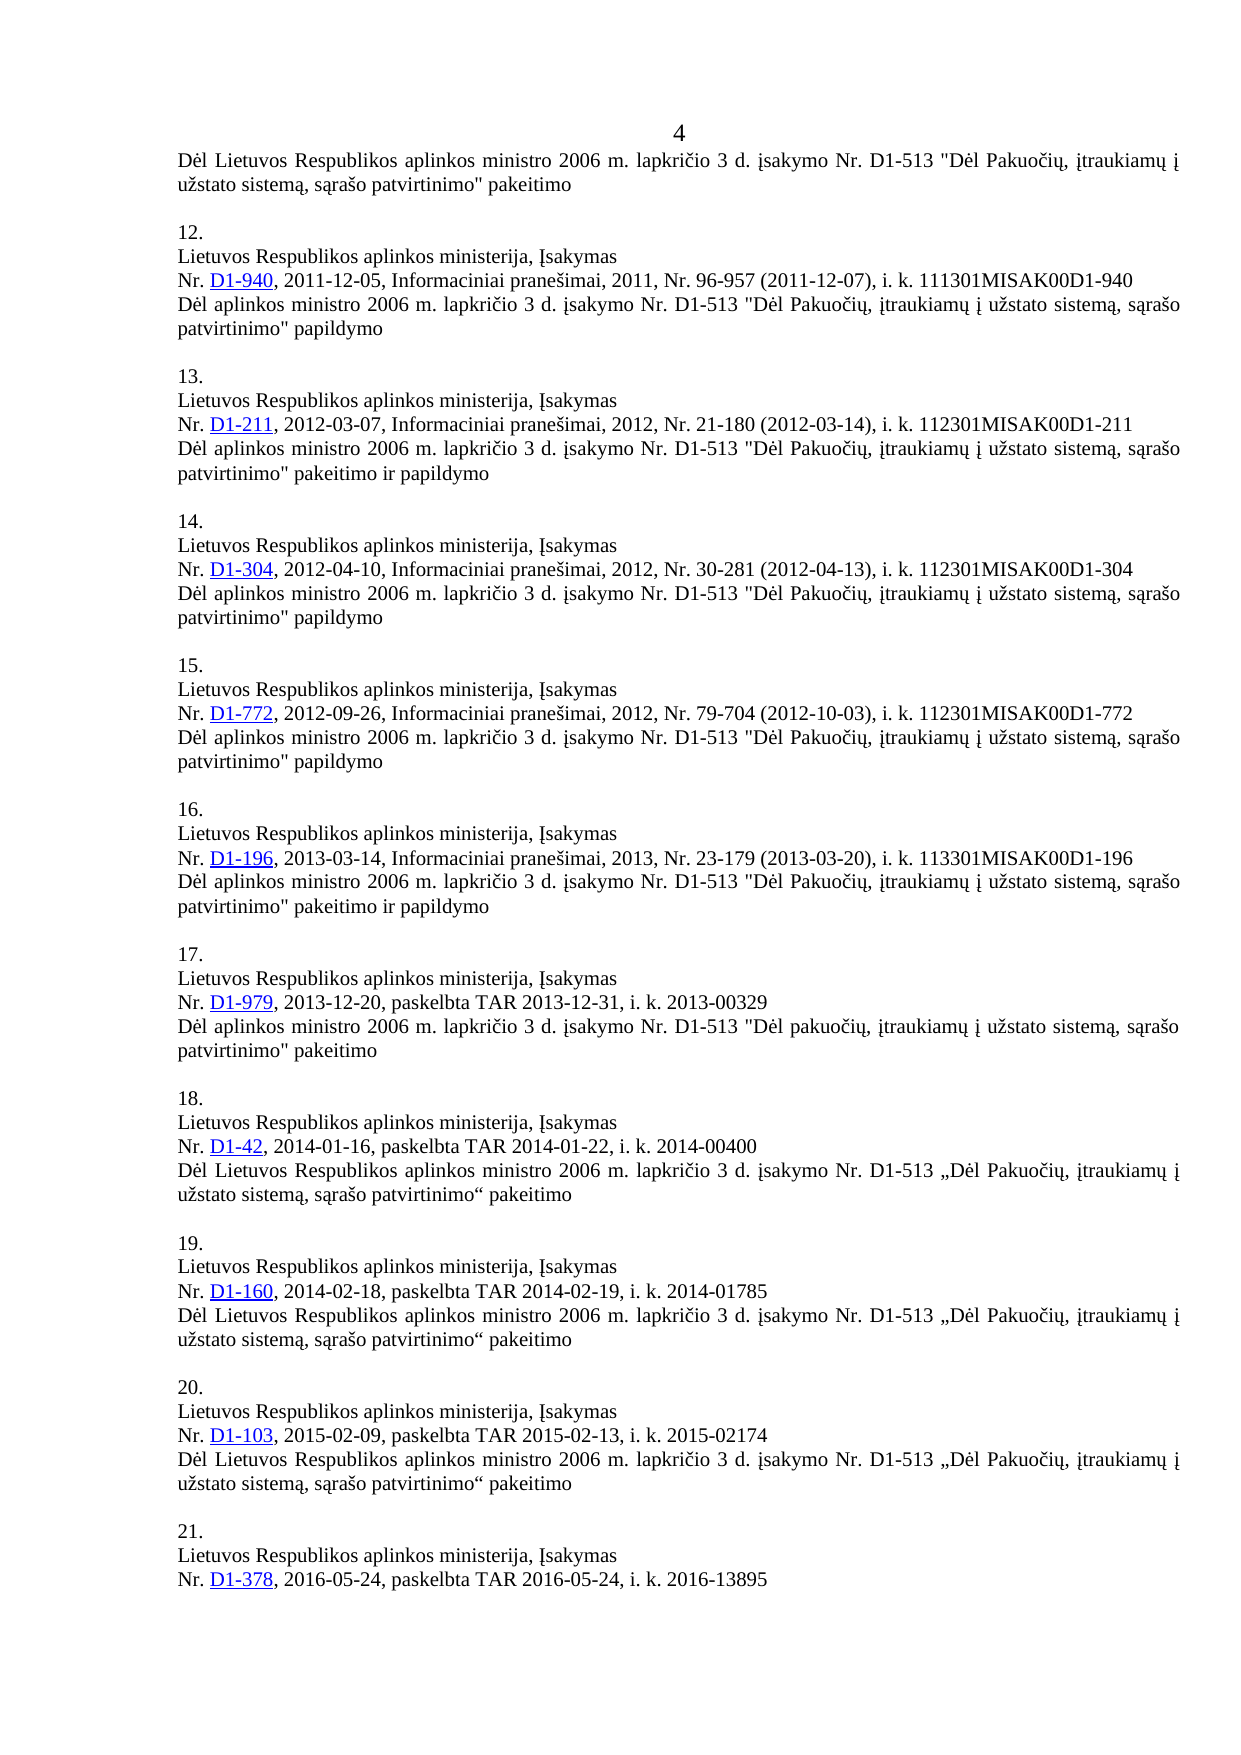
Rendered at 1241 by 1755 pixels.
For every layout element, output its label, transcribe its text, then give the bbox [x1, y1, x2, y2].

text 21. [177, 1519, 1181, 1543]
text Dėl Lietuvos Respublikos aplinkos ministro 2006 m. lapkričio 3 d. įsakymo Nr. D1-513 „Dėl Pakuočių, įtraukiamų į užstato sistemą, sąrašo patvirtinimo“ pakeitimo [177, 1447, 1181, 1495]
text Nr. D1-103, 2015-02-09, paskelbta TAR 2015-02-13, i. k. 2015-02174 [177, 1423, 1181, 1447]
text Dėl aplinkos ministro 2006 m. lapkričio 3 d. įsakymo Nr. D1-513 "Dėl pakuočių, įtraukiamų į užstato sistemą, sąrašo patvirtinimo" pakeitimo [177, 1014, 1181, 1062]
text Dėl Lietuvos Respublikos aplinkos ministro 2006 m. lapkričio 3 d. įsakymo Nr. D1-513 „Dėl Pakuočių, įtraukiamų į užstato sistemą, sąrašo patvirtinimo“ pakeitimo [177, 1303, 1181, 1351]
text Nr. D1-211, 2012-03-07, Informaciniai pranešimai, 2012, Nr. 21-180 (2012-03-14), i. k. 112301MISAK00D1-211 [177, 412, 1181, 436]
text Nr. D1-378, 2016-05-24, paskelbta TAR 2016-05-24, i. k. 2016-13895 [177, 1567, 1181, 1591]
text 18. [177, 1086, 1181, 1110]
text Dėl Lietuvos Respublikos aplinkos ministro 2006 m. lapkričio 3 d. įsakymo Nr. D1-513 "Dėl Pakuočių, įtraukiamų į užstato sistemą, sąrašo patvirtinimo" pakeitimo [177, 148, 1181, 196]
text Nr. D1-772, 2012-09-26, Informaciniai pranešimai, 2012, Nr. 79-704 (2012-10-03), i. k. 112301MISAK00D1-772 [177, 701, 1181, 725]
text Dėl aplinkos ministro 2006 m. lapkričio 3 d. įsakymo Nr. D1-513 "Dėl Pakuočių, įtraukiamų į užstato sistemą, sąrašo patvirtinimo" papildymo [177, 581, 1181, 629]
text Nr. D1-42, 2014-01-16, paskelbta TAR 2014-01-22, i. k. 2014-00400 [177, 1134, 1181, 1158]
text 20. [177, 1375, 1181, 1399]
text Lietuvos Respublikos aplinkos ministerija, Įsakymas [177, 244, 1181, 268]
text Nr. D1-196, 2013-03-14, Informaciniai pranešimai, 2013, Nr. 23-179 (2013-03-20), i. k. 113301MISAK00D1-196 [177, 845, 1181, 869]
text Lietuvos Respublikos aplinkos ministerija, Įsakymas [177, 1254, 1181, 1278]
text Lietuvos Respublikos aplinkos ministerija, Įsakymas [177, 1399, 1181, 1423]
text 16. [177, 797, 1181, 821]
text Lietuvos Respublikos aplinkos ministerija, Įsakymas [177, 1543, 1181, 1567]
text Dėl aplinkos ministro 2006 m. lapkričio 3 d. įsakymo Nr. D1-513 "Dėl Pakuočių, įtraukiamų į užstato sistemą, sąrašo patvirtinimo" pakeitimo ir papildymo [177, 436, 1181, 484]
text Lietuvos Respublikos aplinkos ministerija, Įsakymas [177, 1110, 1181, 1134]
text Lietuvos Respublikos aplinkos ministerija, Įsakymas [177, 533, 1181, 557]
text Nr. D1-979, 2013-12-20, paskelbta TAR 2013-12-31, i. k. 2013-00329 [177, 990, 1181, 1014]
text Lietuvos Respublikos aplinkos ministerija, Įsakymas [177, 821, 1181, 845]
text 19. [177, 1230, 1181, 1254]
text Lietuvos Respublikos aplinkos ministerija, Įsakymas [177, 677, 1181, 701]
text Lietuvos Respublikos aplinkos ministerija, Įsakymas [177, 966, 1181, 990]
text Nr. D1-304, 2012-04-10, Informaciniai pranešimai, 2012, Nr. 30-281 (2012-04-13), i. k. 112301MISAK00D1-304 [177, 557, 1181, 581]
text Nr. D1-160, 2014-02-18, paskelbta TAR 2014-02-19, i. k. 2014-01785 [177, 1278, 1181, 1303]
text Dėl aplinkos ministro 2006 m. lapkričio 3 d. įsakymo Nr. D1-513 "Dėl Pakuočių, įtraukiamų į užstato sistemą, sąrašo patvirtinimo" papildymo [177, 725, 1181, 773]
text Nr. D1-940, 2011-12-05, Informaciniai pranešimai, 2011, Nr. 96-957 (2011-12-07), i. k. 111301MISAK00D1-940 [177, 268, 1181, 292]
text Dėl Lietuvos Respublikos aplinkos ministro 2006 m. lapkričio 3 d. įsakymo Nr. D1-513 „Dėl Pakuočių, įtraukiamų į užstato sistemą, sąrašo patvirtinimo“ pakeitimo [177, 1158, 1181, 1206]
text 12. [177, 220, 1181, 244]
text 17. [177, 942, 1181, 966]
text 15. [177, 653, 1181, 677]
text Dėl aplinkos ministro 2006 m. lapkričio 3 d. įsakymo Nr. D1-513 "Dėl Pakuočių, įtraukiamų į užstato sistemą, sąrašo patvirtinimo" pakeitimo ir papildymo [177, 869, 1181, 918]
text 14. [177, 508, 1181, 533]
text 13. [177, 364, 1181, 388]
text Dėl aplinkos ministro 2006 m. lapkričio 3 d. įsakymo Nr. D1-513 "Dėl Pakuočių, įtraukiamų į užstato sistemą, sąrašo patvirtinimo" papildymo [177, 292, 1181, 340]
text Lietuvos Respublikos aplinkos ministerija, Įsakymas [177, 388, 1181, 412]
